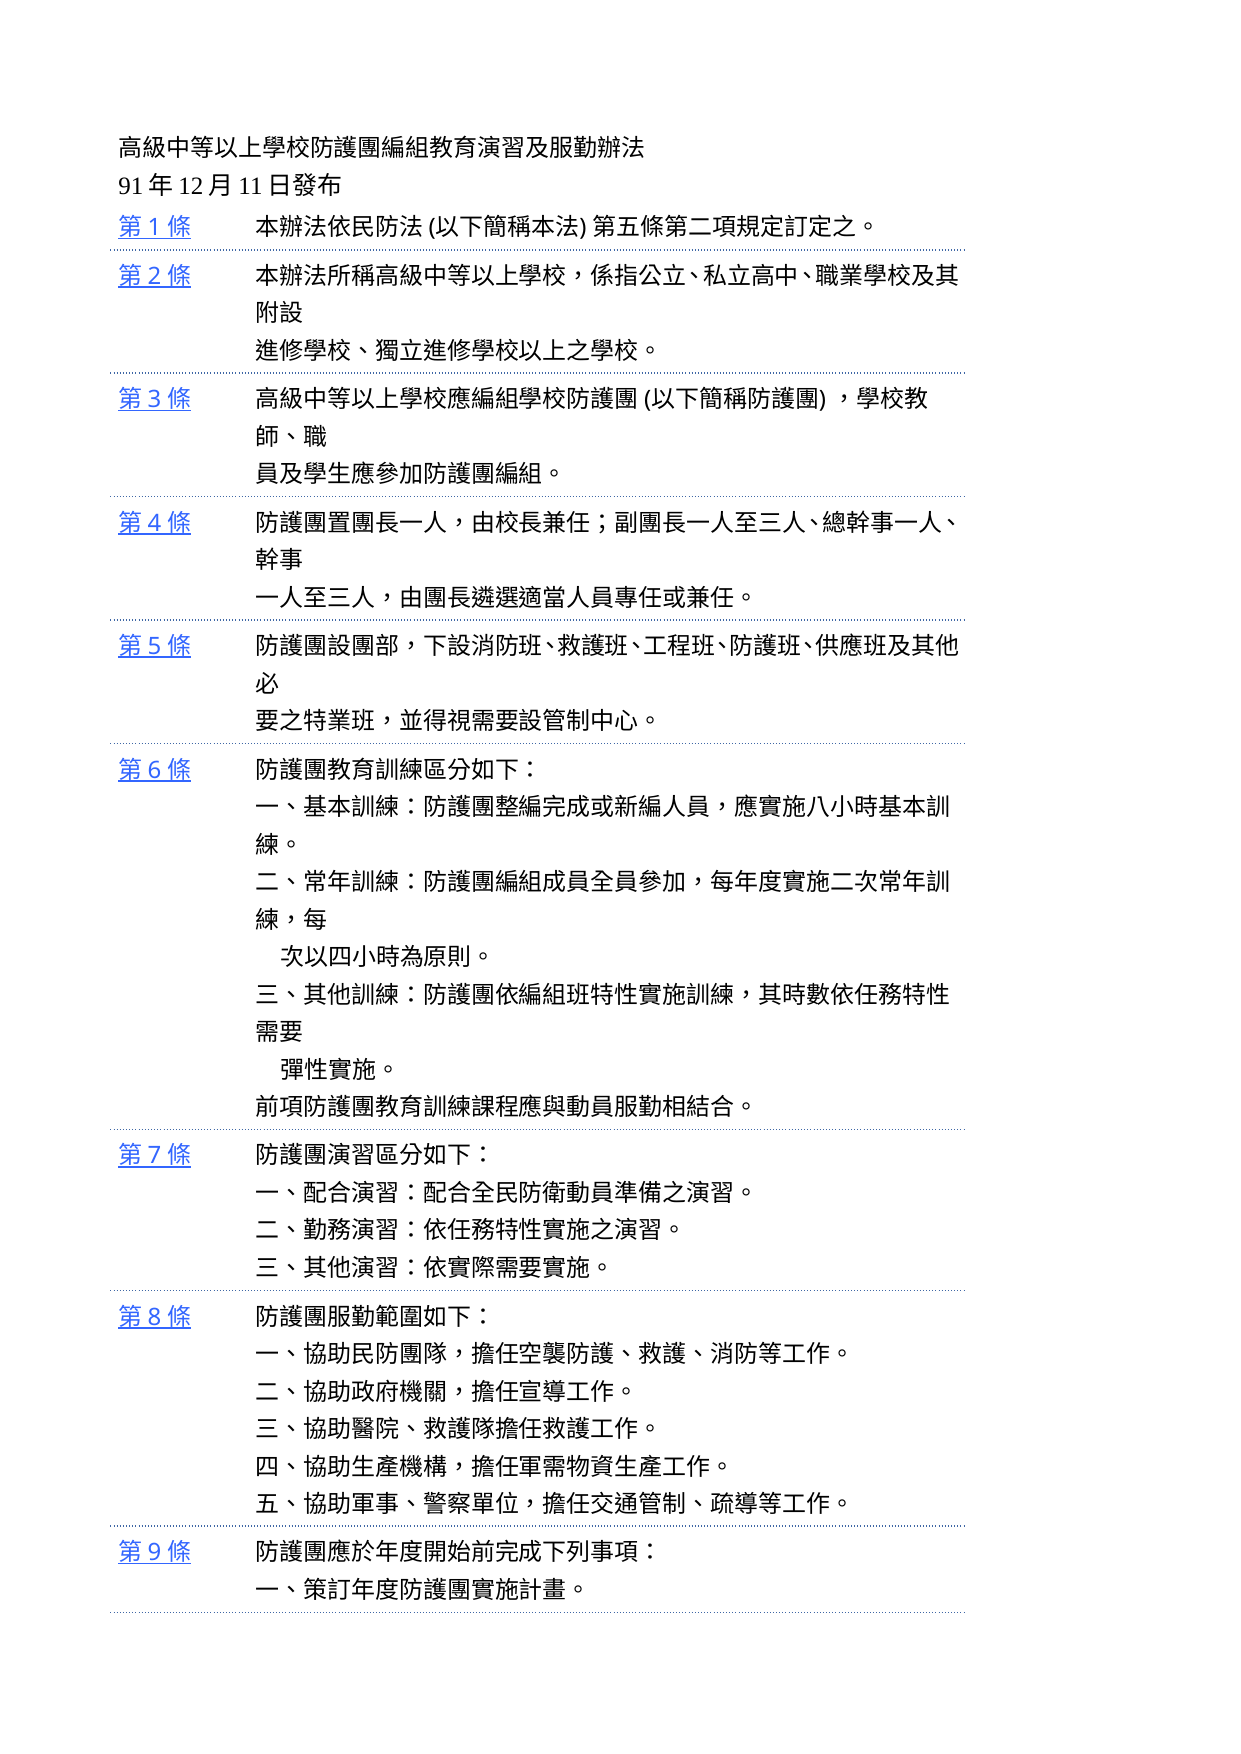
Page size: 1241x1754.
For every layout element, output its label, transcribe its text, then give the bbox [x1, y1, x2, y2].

table_cell 第 2 條 [110, 249, 220, 372]
table_cell 第 7 條 [110, 1129, 220, 1289]
table_cell 第 9 條 [110, 1525, 220, 1611]
table_cell 第 3 條 [110, 372, 220, 496]
table_cell [220, 1290, 250, 1525]
table_cell 防護團教育訓練區分如下： 一、基本訓練：防護團整編完成或新編人員，應實施八小時基本訓練。 二、常年訓練：防護團編組成員全員參加，每年度實施二次常年訓練，每 次以四小時為原則。 三、其他訓練：防護團依編組班特性實施訓練，其時數依任務特性需要 彈性實施。 前項防護團教育訓練課程應與動員服勤相結合。 [250, 743, 964, 1128]
table_cell [220, 1525, 250, 1611]
table_cell 防護團設團部，下設消防班、救護班、工程班、防護班、供應班及其他必 要之特業班，並得視需要設管制中心。 [250, 619, 964, 743]
table_cell 高級中等以上學校應編組學校防護團 (以下簡稱防護團) ，學校教師、職 員及學生應參加防護團編組。 [250, 372, 964, 496]
table_cell 第 8 條 [110, 1290, 220, 1525]
table_cell [220, 743, 250, 1128]
table_header 本辦法依民防法 (以下簡稱本法) 第五條第二項規定訂定之。 [250, 202, 964, 249]
table_cell [220, 249, 250, 372]
table_header [220, 202, 250, 249]
table_header 第 1 條 [110, 202, 220, 249]
table_cell 本辦法所稱高級中等以上學校，係指公立、私立高中、職業學校及其附設 進修學校、獨立進修學校以上之學校。 [250, 249, 964, 372]
table_cell 防護團演習區分如下： 一、配合演習：配合全民防衛動員準備之演習。 二、勤務演習：依任務特性實施之演習。 三、其他演習：依實際需要實施。 [250, 1129, 964, 1289]
table_cell 防護團服勤範圍如下： 一、協助民防團隊，擔任空襲防護、救護、消防等工作。 二、協助政府機關，擔任宣導工作。 三、協助醫院、救護隊擔任救護工作。 四、協助生產機構，擔任軍需物資生產工作。 五、協助軍事、警察單位，擔任交通管制、疏導等工作。 [250, 1290, 964, 1525]
table_cell 第 6 條 [110, 743, 220, 1128]
table_cell [220, 1129, 250, 1289]
table_cell [220, 619, 250, 743]
table_cell 第 4 條 [110, 496, 220, 619]
table_cell 防護團應於年度開始前完成下列事項： 一、策訂年度防護團實施計畫。 [250, 1525, 964, 1611]
table_cell 防護團置團長一人，由校長兼任；副團長一人至三人、總幹事一人、幹事 一人至三人，由團長遴選適當人員專任或兼任。 [250, 496, 964, 619]
table_cell [220, 496, 250, 619]
table_cell [220, 372, 250, 496]
text 91年12月11日發布 [118, 164, 1122, 202]
text 高級中等以上學校防護團編組教育演習及服勤辦法 [118, 127, 1122, 164]
table_cell 第 5 條 [110, 619, 220, 743]
